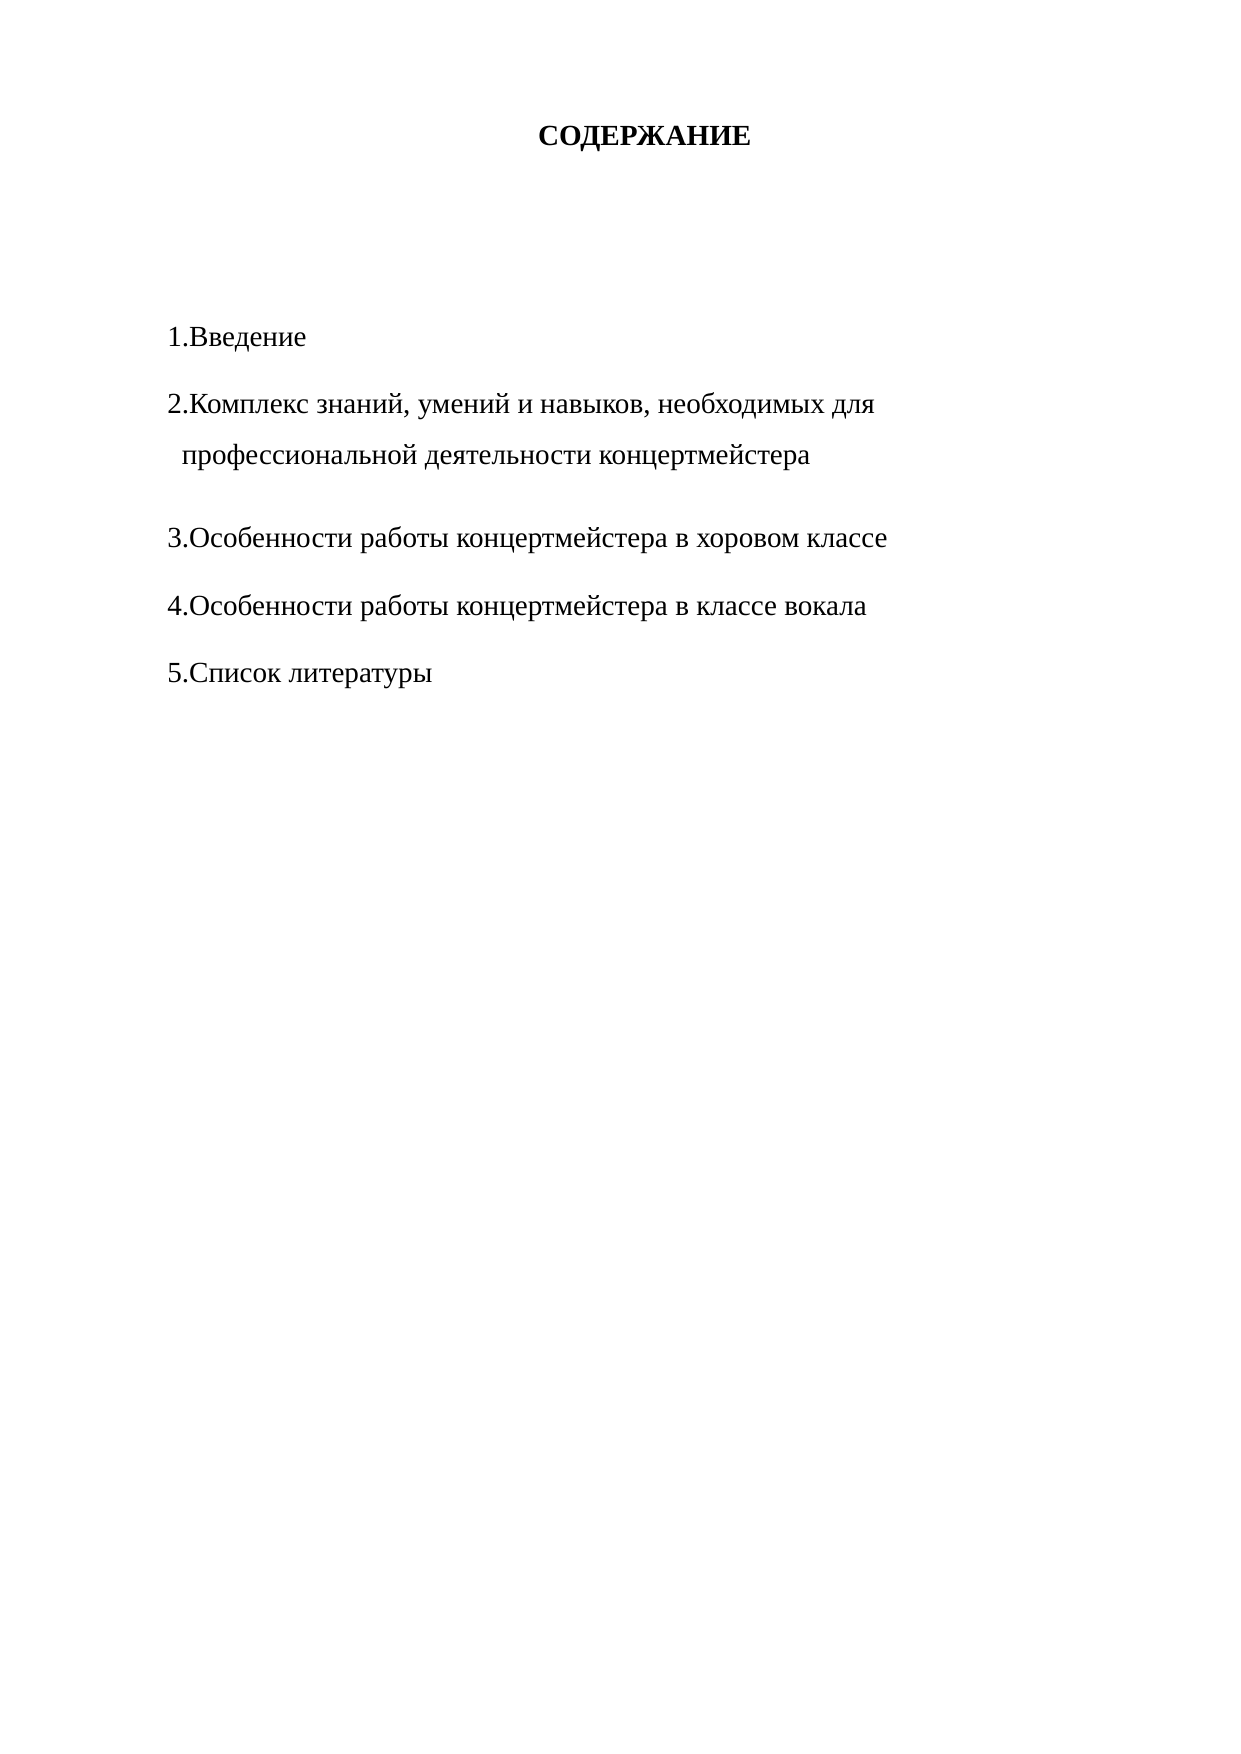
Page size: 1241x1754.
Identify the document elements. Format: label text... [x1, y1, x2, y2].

text 1.Введение [167, 319, 1122, 353]
text 4.Особенности работы концертмейстера в классе вокала [167, 588, 1122, 621]
text 3.Особенности работы концертмейстера в хоровом классе [167, 521, 1122, 554]
text 5.Список литературы [167, 655, 1122, 688]
text 2.Комплекс знаний, умений и навыков, необходимых для [167, 386, 1122, 420]
text СОДЕРЖАНИЕ [167, 118, 1122, 152]
text профессиональной деятельности концертмейстера [167, 437, 1122, 470]
